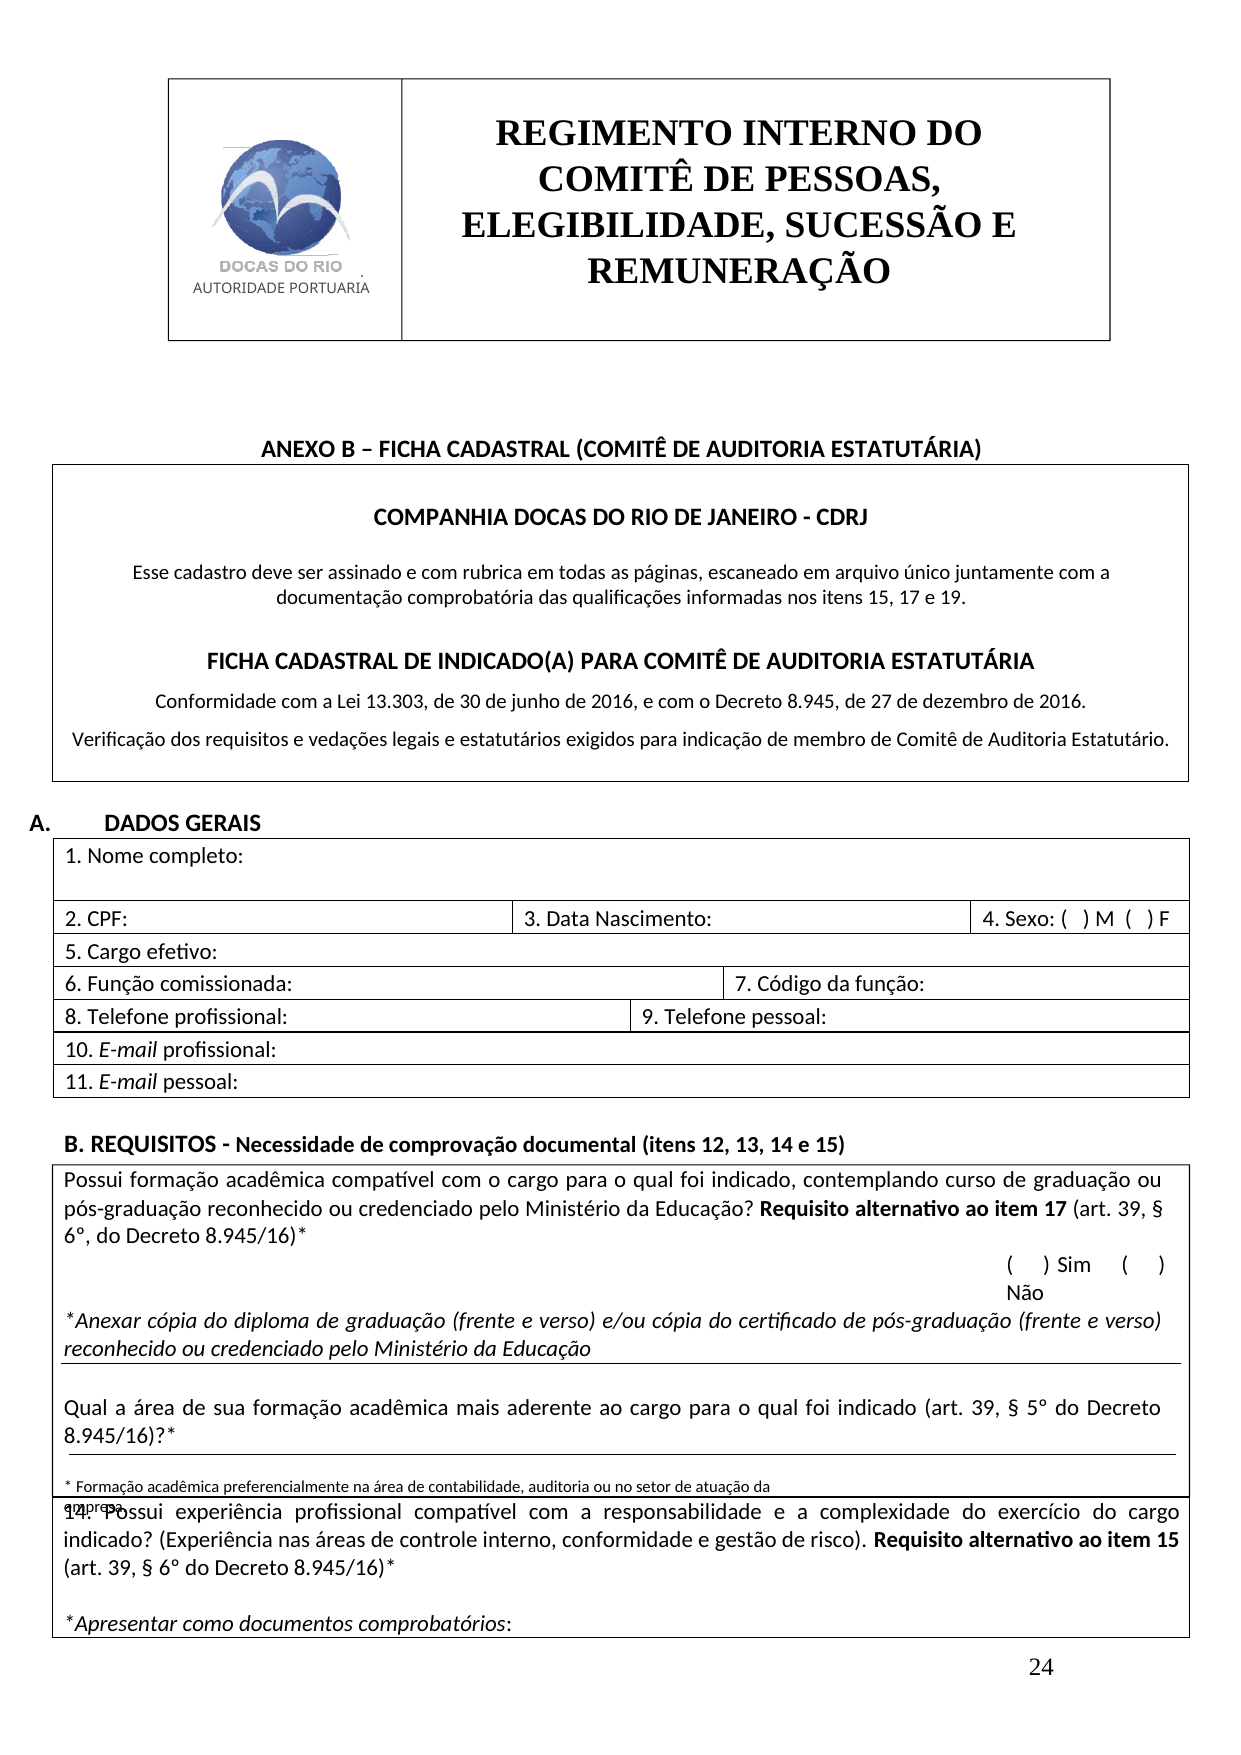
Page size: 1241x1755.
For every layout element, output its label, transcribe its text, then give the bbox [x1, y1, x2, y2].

list DADOS GERAIS [29, 807, 1211, 837]
table_cell 8. Telefone profissional: [54, 1000, 630, 1031]
table_cell 6. Função comissionada: [54, 967, 723, 998]
text Esse cadastro deve ser assinado e com rubrica em todas as páginas, escaneado em arquivo único juntamente com a documentação comprobatória das qualificações informadas nos itens 15, 17 e 19. [68, 559, 1174, 610]
text ANEXO B – FICHA CADASTRAL (COMITÊ DE AUDITORIA ESTATUTÁRIA) [177, 433, 1065, 464]
table_cell 11. E-mail pessoal: [54, 1065, 1189, 1097]
table_cell 7. Código da função: [724, 967, 1189, 998]
list REQUISITOS - Necessidade de comprovação documental (itens 12, 13, 14 e 15) [64, 1128, 1211, 1159]
table_cell 10. E-mail profissional: [54, 1033, 1189, 1064]
text Verificação dos requisitos e vedações legais e estatutários exigidos para indicação de membro de Comitê de Auditoria Estatutário. [68, 726, 1174, 752]
table_cell 4. Sexo: ( ) M ( ) F [971, 901, 1189, 933]
table_cell 2. CPF: [54, 901, 512, 933]
text COMPANHIA DOCAS DO RIO DE JANEIRO - CDRJ [68, 501, 1174, 531]
table_header 1. Nome completo: [54, 839, 1189, 900]
text Conformidade com a Lei 13.303, de 30 de junho de 2016, e com o Decreto 8.945, de 27 de dezembro de 2016. [68, 688, 1174, 714]
table_cell 3. Data Nascimento: [513, 901, 970, 933]
table_cell 9. Telefone pessoal: [631, 1000, 1189, 1031]
table_cell 5. Cargo efetivo: [54, 934, 1189, 966]
text FICHA CADASTRAL DE INDICADO(A) PARA COMITÊ DE AUDITORIA ESTATUTÁRIA [68, 646, 1174, 676]
